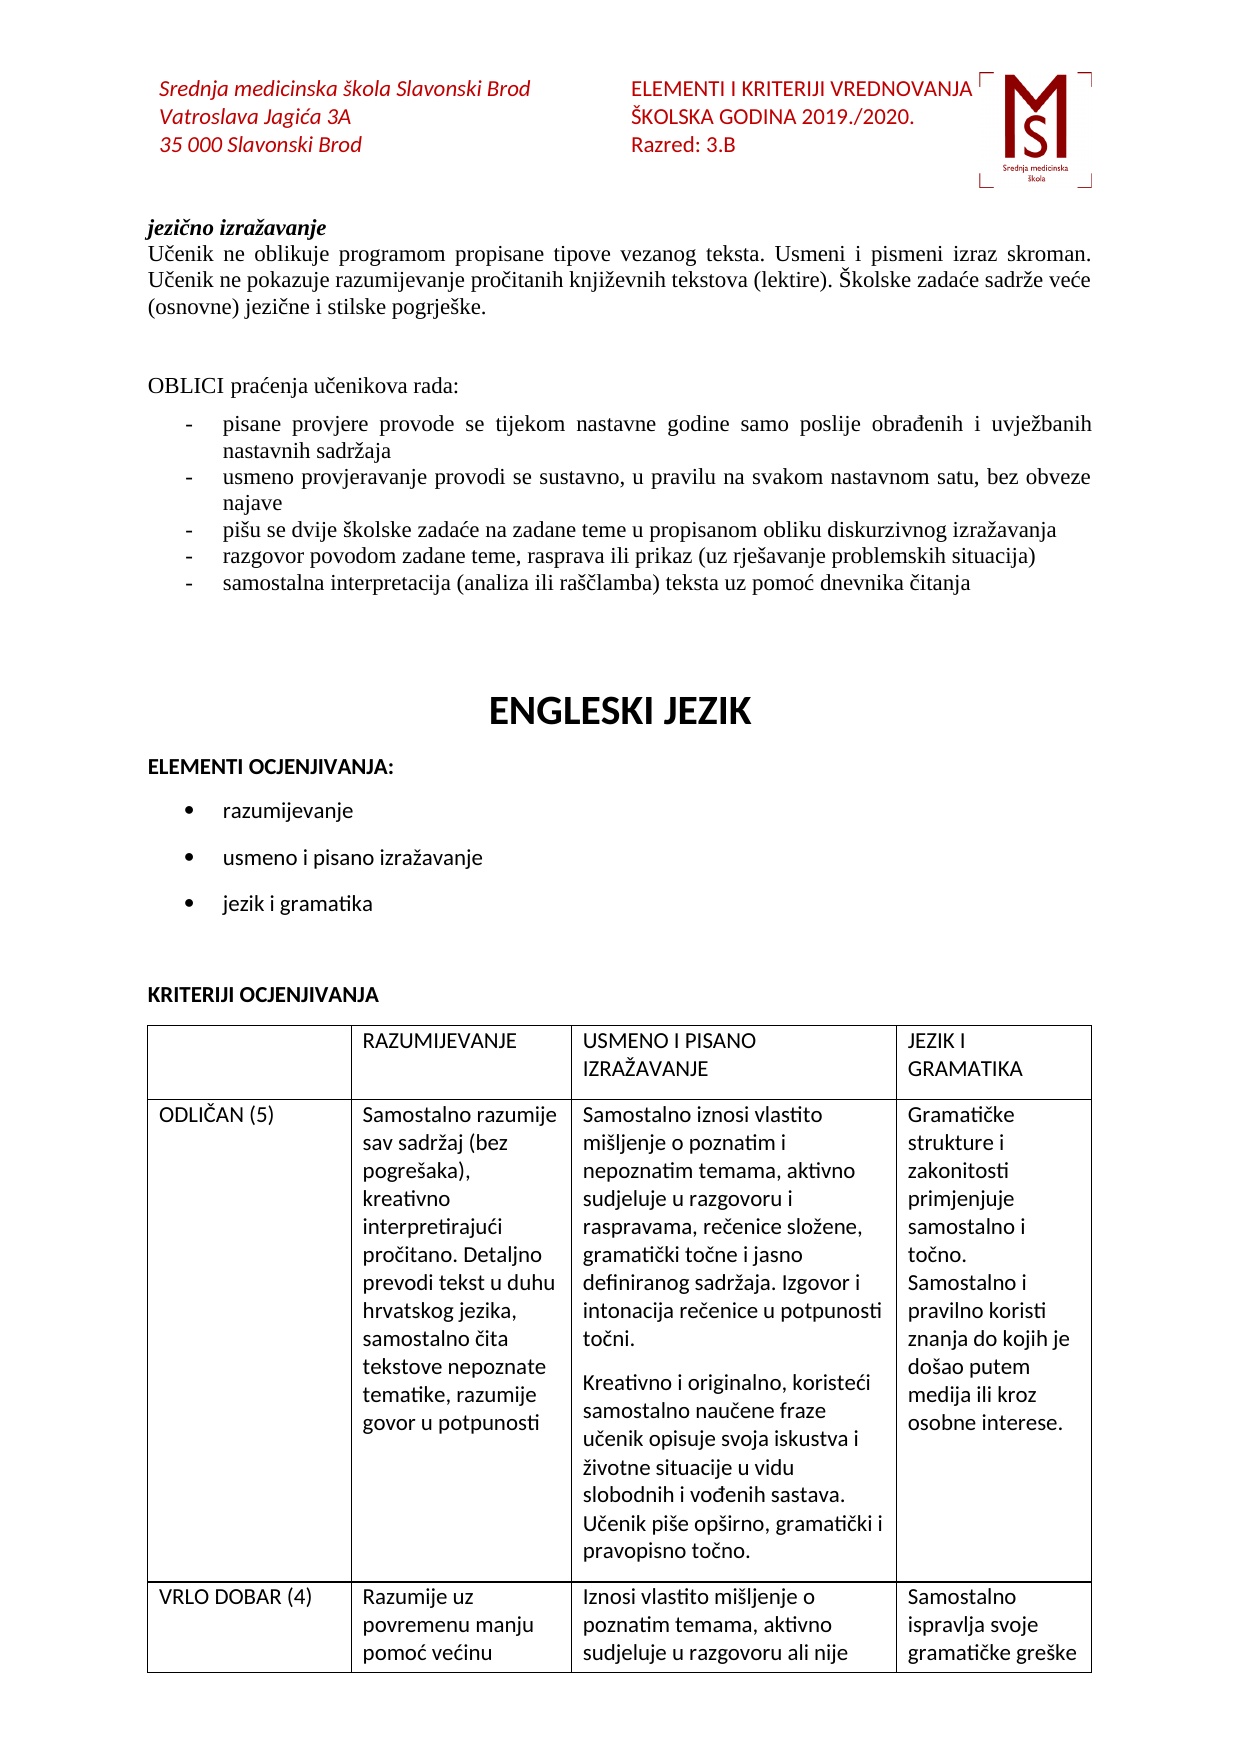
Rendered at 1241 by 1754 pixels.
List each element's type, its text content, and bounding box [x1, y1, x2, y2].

list pisane provjere provode se tijekom nastavne godine samo poslije obrađenih i uvježbanih nastavnih sadržaja [185, 410, 1093, 463]
table_header [148, 1026, 351, 1099]
table_header USMENO I PISANO IZRAŽAVANJE [572, 1026, 896, 1099]
list pišu se dvije školske zadaće na zadane teme u propisanom obliku diskurzivnog izražavanja [185, 516, 1093, 542]
text ELEMENTI OCJENJIVANJA: [148, 752, 1093, 780]
table_cell Samostalno iznosi vlastito mišljenje o poznatim i nepoznatim temama, aktivno sudjeluje u razgovoru i raspravama, rečenice složene, gramatički točne i jasno definiranog sadržaja. Izgovor i intonacija rečenice u potpunosti točni. Kreativno i originalno, koristeći samostalno naučene fraze učenik opisuje svoja iskustva i životne situacije u vidu slobodnih i vođenih sastava. Učenik piše opširno, gramatički i pravopisno točno. [572, 1100, 896, 1581]
text ENGLESKI JEZIK [148, 684, 1093, 735]
table_cell Razumije uz povremenu manju pomoć većinu [352, 1583, 571, 1672]
list jezik i gramatika [185, 889, 1093, 917]
table_cell Gramatičke strukture i zakonitosti primjenjuje samostalno i točno. Samostalno i pravilno koristi znanja do kojih je došao putem medija ili kroz osobne interese. [897, 1100, 1091, 1581]
list samostalna interpretacija (analiza ili raščlamba) teksta uz pomoć dnevnika čitanja [185, 568, 1093, 595]
list razumijevanje [185, 796, 1093, 824]
table_cell Samostalno ispravlja svoje gramatičke greške [897, 1583, 1091, 1672]
text KRITERIJI OCJENJIVANJA [148, 980, 1093, 1008]
text jezično izražavanje [148, 214, 1093, 240]
table_header RAZUMIJEVANJE [352, 1026, 571, 1099]
text Učenik ne oblikuje programom propisane tipove vezanog teksta. Usmeni i pismeni izraz skroman. Učenik ne pokazuje razumijevanje pročitanih književnih tekstova (lektire). Školske zadaće sadrže veće (osnovne) jezične i stilske pogrješke. [148, 240, 1093, 319]
table_cell Iznosi vlastito mišljenje o poznatim temama, aktivno sudjeluje u razgovoru ali nije [572, 1583, 896, 1672]
table_cell VRLO DOBAR (4) [148, 1583, 351, 1672]
text OBLICI praćenja učenikova rada: [148, 372, 1093, 398]
list razgovor povodom zadane teme, rasprava ili prikaz (uz rješavanje problemskih situacija) [185, 542, 1093, 568]
list usmeno i pisano izražavanje [185, 843, 1093, 871]
list usmeno provjeravanje provodi se sustavno, u pravilu na svakom nastavnom satu, bez obveze najave [185, 463, 1093, 516]
table_cell Samostalno razumije sav sadržaj (bez pogrešaka), kreativno interpretirajući pročitano. Detaljno prevodi tekst u duhu hrvatskog jezika, samostalno čita tekstove nepoznate tematike, razumije govor u potpunosti [352, 1100, 571, 1581]
table_header JEZIK I GRAMATIKA [897, 1026, 1091, 1099]
table_cell ODLIČAN (5) [148, 1100, 351, 1581]
